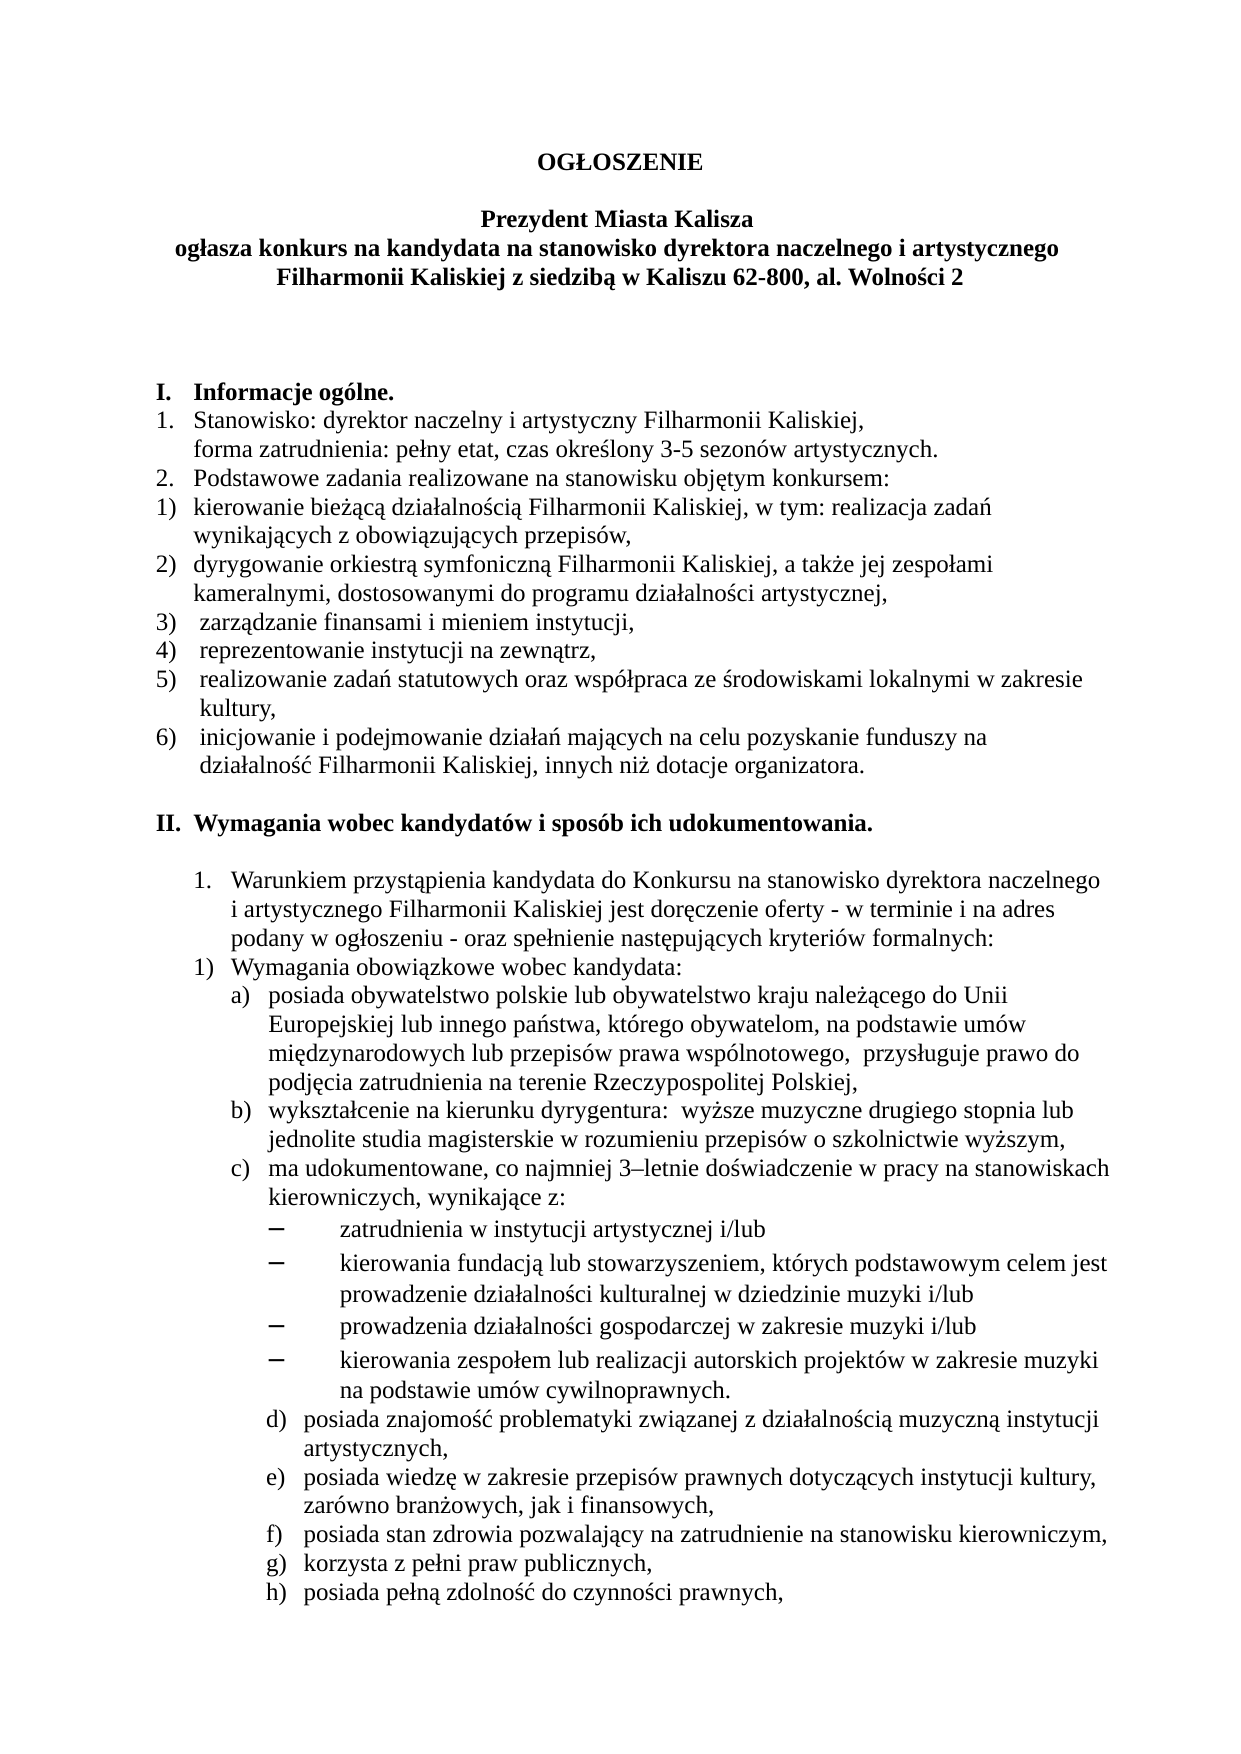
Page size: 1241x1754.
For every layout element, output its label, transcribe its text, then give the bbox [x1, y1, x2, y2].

list dyrygowanie orkiestrą symfoniczną Filharmonii Kaliskiej, a także jej zespołami kameralnymi, dostosowanymi do programu działalności artystycznej, [156, 549, 1122, 607]
list Wymagania obowiązkowe wobec kandydata: [193, 952, 1122, 981]
list Informacje ogólne. [156, 377, 1122, 406]
list posiada wiedzę w zakresie przepisów prawnych dotyczących instytucji kultury, zarówno branżowych, jak i finansowych, [266, 1462, 1122, 1519]
list posiada znajomość problematyki związanej z działalnością muzyczną instytucji artystycznych, [266, 1404, 1122, 1462]
list wykształcenie na kierunku dyrygentura: wyższe muzyczne drugiego stopnia lub jednolite studia magisterskie w rozumieniu przepisów o szkolnictwie wyższym, [231, 1096, 1122, 1153]
list kierowanie bieżącą działalnością Filharmonii Kaliskiej, w tym: realizacja zadań wynikających z obowiązujących przepisów, [156, 492, 1122, 549]
list zarządzanie finansami i mieniem instytucji, [156, 607, 1122, 636]
list Wymagania wobec kandydatów i sposób ich udokumentowania. [156, 808, 1122, 837]
list kierowania fundacją lub stowarzyszeniem, których podstawowym celem jest prowadzenie działalności kulturalnej w dziedzinie muzyki i/lub [266, 1245, 1122, 1307]
list posiada obywatelstwo polskie lub obywatelstwo kraju należącego do Unii Europejskiej lub innego państwa, którego obywatelom, na podstawie umów międzynarodowych lub przepisów prawa wspólnotowego, przysługuje prawo do podjęcia zatrudnienia na terenie Rzeczypospolitej Polskiej, [231, 981, 1122, 1096]
list realizowanie zadań statutowych oraz współpraca ze środowiskami lokalnymi w zakresie kultury, [156, 664, 1122, 722]
list inicjowanie i podejmowanie działań mających na celu pozyskanie funduszy na działalność Filharmonii Kaliskiej, innych niż dotacje organizatora. [156, 722, 1122, 779]
list reprezentowanie instytucji na zewnątrz, [156, 636, 1122, 664]
text OGŁOSZENIE [118, 147, 1122, 176]
list Stanowisko: dyrektor naczelny i artystyczny Filharmonii Kaliskiej, forma zatrudnienia: pełny etat, czas określony 3-5 sezonów artystycznych. [156, 406, 1122, 463]
list posiada pełną zdolność do czynności prawnych, [266, 1577, 1122, 1606]
list prowadzenia działalności gospodarczej w zakresie muzyki i/lub [266, 1307, 1122, 1342]
text Prezydent Miasta Kalisza [118, 204, 1122, 233]
list Warunkiem przystąpienia kandydata do Konkursu na stanowisko dyrektora naczelnego i artystycznego Filharmonii Kaliskiej jest doręczenie oferty - w terminie i na adres podany w ogłoszeniu - oraz spełnienie następujących kryteriów formalnych: [193, 866, 1122, 952]
list kierowania zespołem lub realizacji autorskich projektów w zakresie muzyki na podstawie umów cywilnoprawnych. [266, 1342, 1122, 1404]
list zatrudnienia w instytucji artystycznej i/lub [266, 1211, 1122, 1245]
text ogłasza konkurs na kandydata na stanowisko dyrektora naczelnego i artystycznego Filharmonii Kaliskiej z siedzibą w Kaliszu 62-800, al. Wolności 2 [118, 233, 1122, 291]
list Podstawowe zadania realizowane na stanowisku objętym konkursem: [156, 463, 1122, 492]
list posiada stan zdrowia pozwalający na zatrudnienie na stanowisku kierowniczym, [266, 1519, 1122, 1548]
list korzysta z pełni praw publicznych, [266, 1548, 1122, 1577]
list ma udokumentowane, co najmniej 3–letnie doświadczenie w pracy na stanowiskach kierowniczych, wynikające z: [231, 1153, 1122, 1211]
